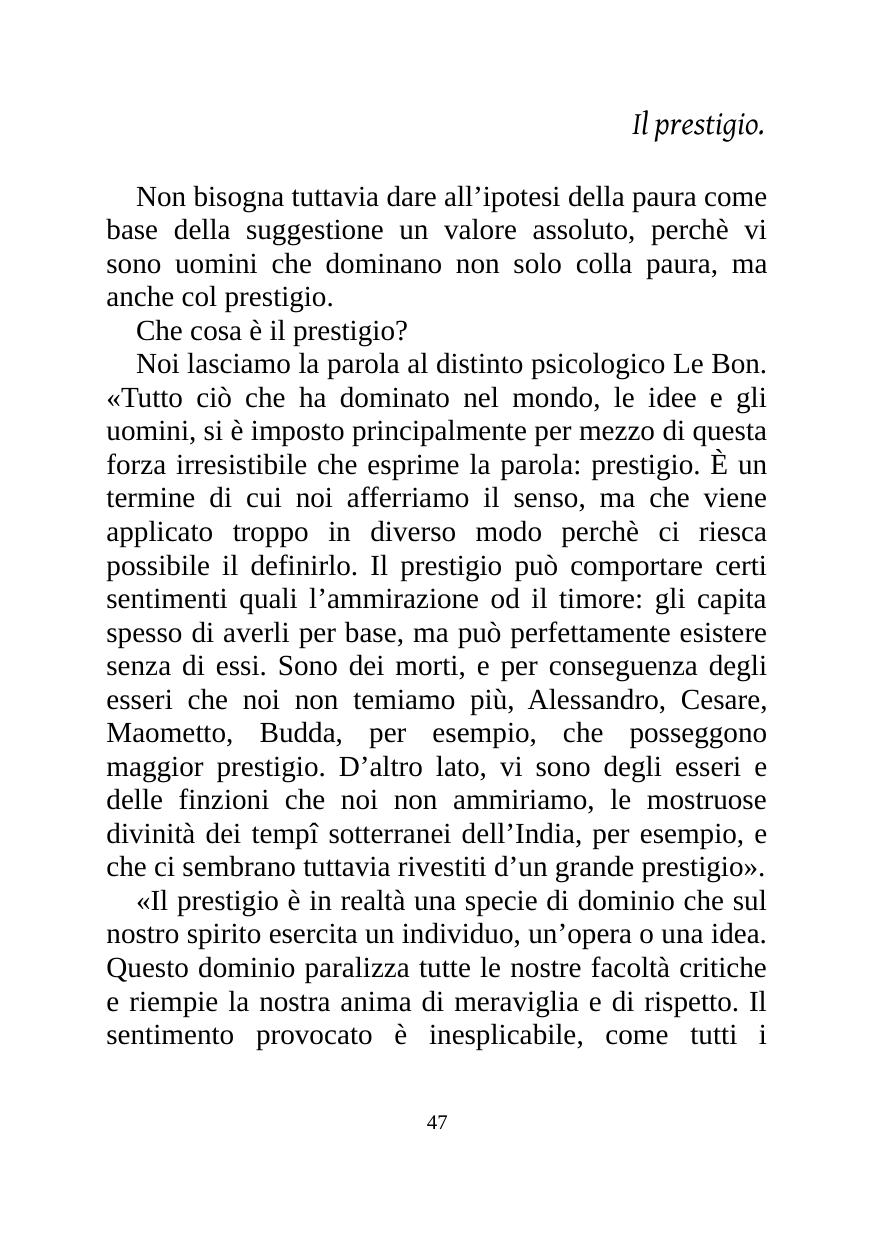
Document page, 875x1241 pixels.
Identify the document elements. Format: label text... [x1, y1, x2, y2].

text «Il prestigio è in realtà una specie di dominio che sul nostro spirito esercita un individuo, un’opera o una idea. Questo dominio paralizza tutte le nostre facoltà critiche e riempie la nostra anima di meraviglia e di rispetto. Il sentimento provocato è inesplicabile, come tutti i [106, 883, 768, 1051]
subtitle Il prestigio. [106, 106, 768, 143]
text Non bisogna tuttavia dare all’ipotesi della paura come base della suggestione un valore assoluto, perchè vi sono uomini che dominano non solo colla paura, ma anche col prestigio. [106, 179, 768, 313]
text Noi lasciamo la parola al distinto psicologico Le Bon. «Tutto ciò che ha dominato nel mondo, le idee e gli uomini, si è imposto principalmente per mezzo di questa forza irresistibile che esprime la parola: prestigio. È un termine di cui noi afferriamo il senso, ma che viene applicato troppo in diverso modo perchè ci riesca possibile il definirlo. Il prestigio può comportare certi sentimenti quali l’ammirazione od il timore: gli capita spesso di averli per base, ma può perfettamente esistere senza di essi. Sono dei morti, e per conseguenza degli esseri che noi non temiamo più, Alessandro, Cesare, Maometto, Budda, per esempio, che posseggono maggior prestigio. D’altro lato, vi sono degli esseri e delle finzioni che noi non ammiriamo, le mostruose divinità dei tempî sotterranei dell’India, per esempio, e che ci sembrano tuttavia rivestiti d’un grande prestigio». [106, 346, 768, 883]
text Che cosa è il prestigio? [106, 313, 768, 346]
